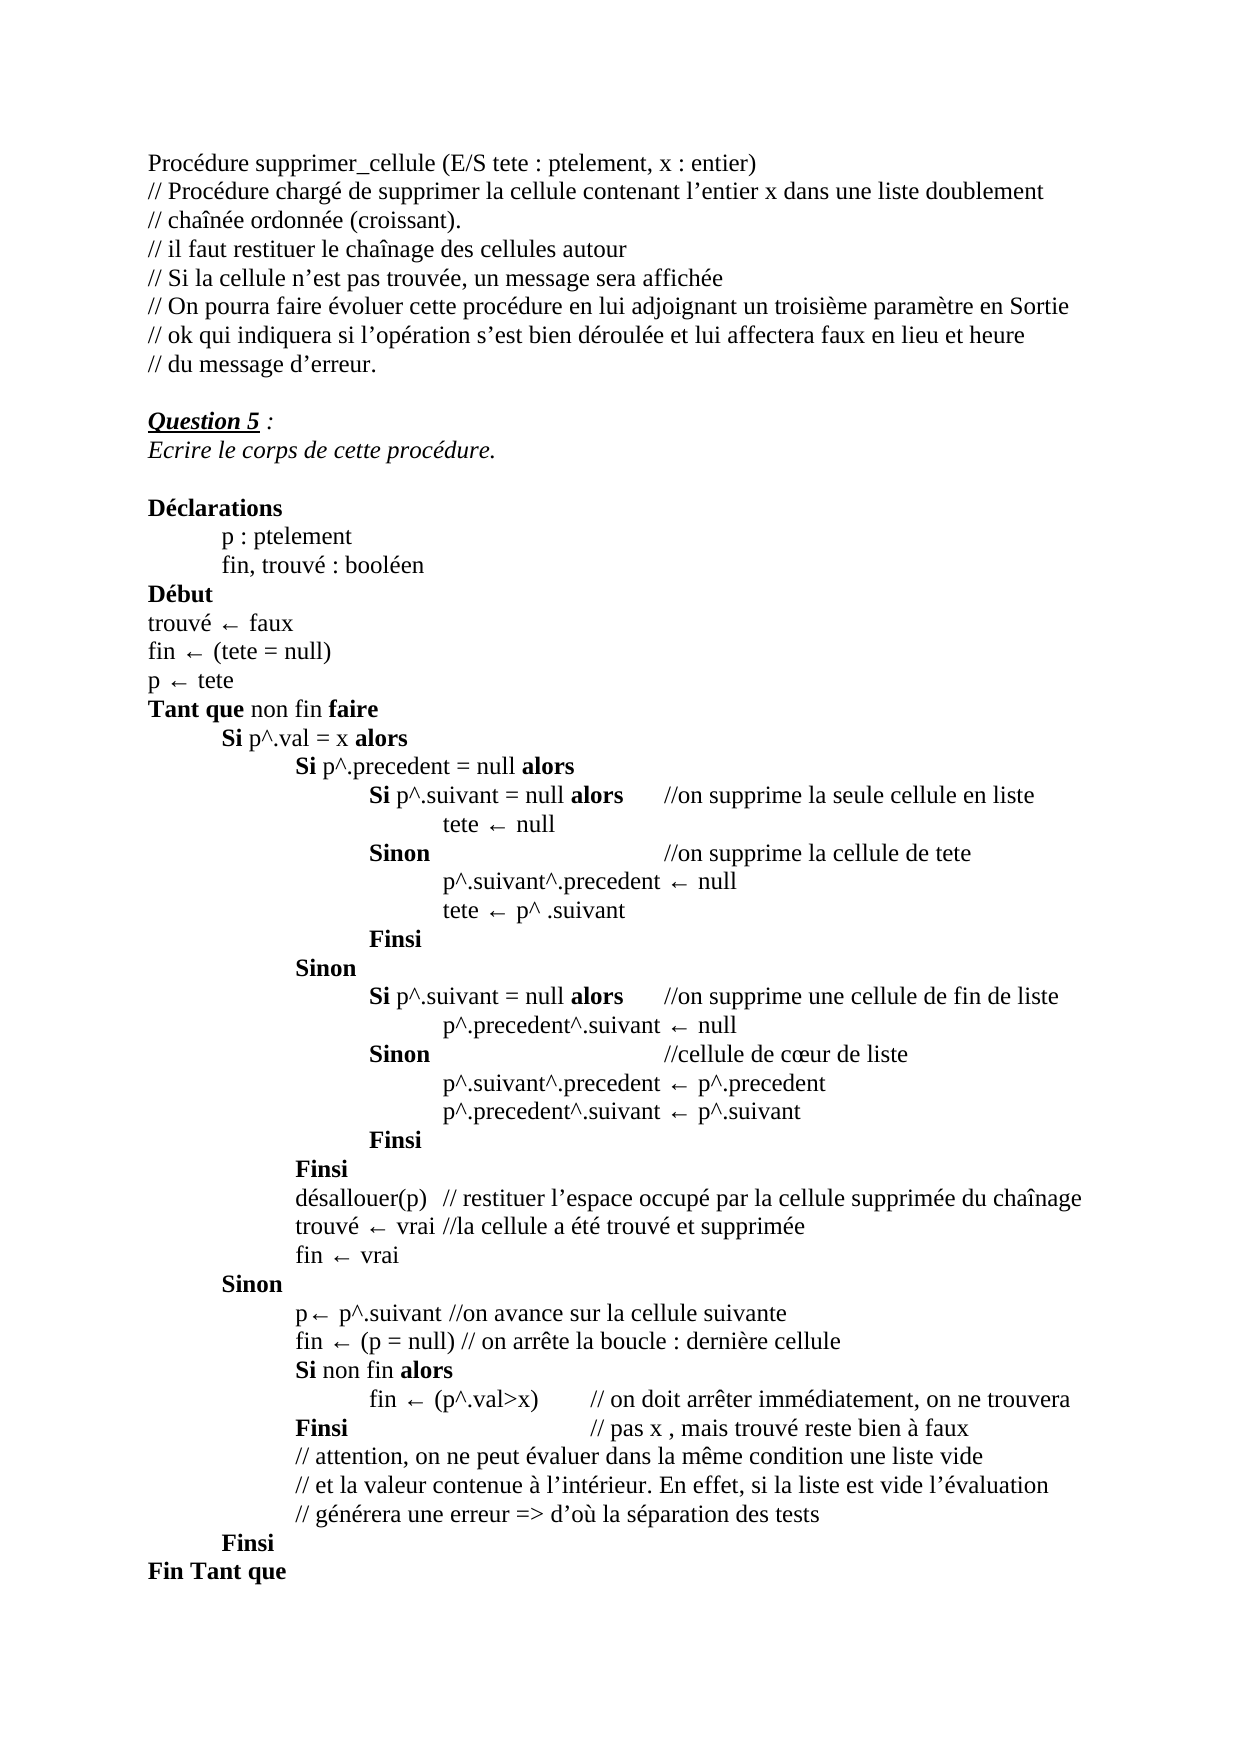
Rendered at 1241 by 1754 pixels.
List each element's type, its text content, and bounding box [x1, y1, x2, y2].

text tete ← p^ .suivant [148, 895, 1093, 924]
text fin ← (p = null) // on arrête la boucle : dernière cellule [148, 1326, 1093, 1355]
text p^.suivant^.precedent ← null [148, 866, 1093, 895]
text fin, trouvé : booléen [148, 550, 1093, 579]
text Finsi // pas x , mais trouvé reste bien à faux [148, 1413, 1093, 1441]
text Sinon //cellule de cœur de liste [148, 1039, 1093, 1068]
text Si p^.precedent = null alors [148, 751, 1093, 780]
text // il faut restituer le chaînage des cellules autour [148, 234, 1093, 263]
text tete ← null [148, 809, 1093, 838]
text Finsi [148, 1125, 1093, 1154]
text trouvé ← faux [148, 608, 1093, 636]
text Sinon [148, 1269, 1093, 1298]
text Si p^.suivant = null alors //on supprime une cellule de fin de liste [148, 981, 1093, 1010]
text Finsi [148, 1154, 1093, 1183]
text Procédure supprimer_cellule (E/S tete : ptelement, x : entier) [148, 148, 1093, 176]
text // chaînée ordonnée (croissant). [148, 205, 1093, 234]
text Tant que non fin faire [148, 694, 1093, 723]
text // attention, on ne peut évaluer dans la même condition une liste vide [148, 1441, 1093, 1470]
text p^.precedent^.suivant ← null [148, 1010, 1093, 1039]
text Ecrire le corps de cette procédure. [148, 435, 1093, 464]
text Finsi [148, 1528, 1093, 1556]
text p← p^.suivant //on avance sur la cellule suivante [148, 1298, 1093, 1326]
text // Si la cellule n’est pas trouvée, un message sera affichée [148, 263, 1093, 291]
text p^.precedent^.suivant ← p^.suivant [148, 1096, 1093, 1125]
text fin ← (tete = null) [148, 636, 1093, 665]
text Si non fin alors [148, 1355, 1093, 1384]
text p : ptelement [148, 521, 1093, 550]
text fin ← vrai [148, 1240, 1093, 1269]
text // générera une erreur => d’où la séparation des tests [221, 1499, 1093, 1528]
text // et la valeur contenue à l’intérieur. En effet, si la liste est vide l’évaluation [148, 1470, 1093, 1499]
text // On pourra faire évoluer cette procédure en lui adjoignant un troisième paramètre en Sortie [148, 291, 1093, 320]
text p ← tete [148, 665, 1093, 694]
text Sinon //on supprime la cellule de tete [148, 838, 1093, 866]
text désallouer(p) // restituer l’espace occupé par la cellule supprimée du chaînage [148, 1183, 1093, 1211]
text fin ← (p^.val>x) // on doit arrêter immédiatement, on ne trouvera [295, 1384, 1093, 1413]
text Début [148, 579, 1093, 608]
text Finsi [148, 924, 1093, 953]
text Si p^.val = x alors [148, 723, 1093, 751]
text // ok qui indiquera si l’opération s’est bien déroulée et lui affectera faux en lieu et heure [148, 320, 1093, 349]
text Fin Tant que [148, 1556, 1093, 1585]
text // du message d’erreur. [148, 349, 1093, 378]
text Déclarations [148, 493, 1093, 521]
text trouvé ← vrai //la cellule a été trouvé et supprimée [148, 1211, 1093, 1240]
text // Procédure chargé de supprimer la cellule contenant l’entier x dans une liste doublement [148, 176, 1093, 205]
text Si p^.suivant = null alors //on supprime la seule cellule en liste [148, 780, 1093, 809]
text Sinon [148, 953, 1093, 981]
text Question 5 : [148, 406, 1093, 435]
text p^.suivant^.precedent ← p^.precedent [148, 1068, 1093, 1096]
